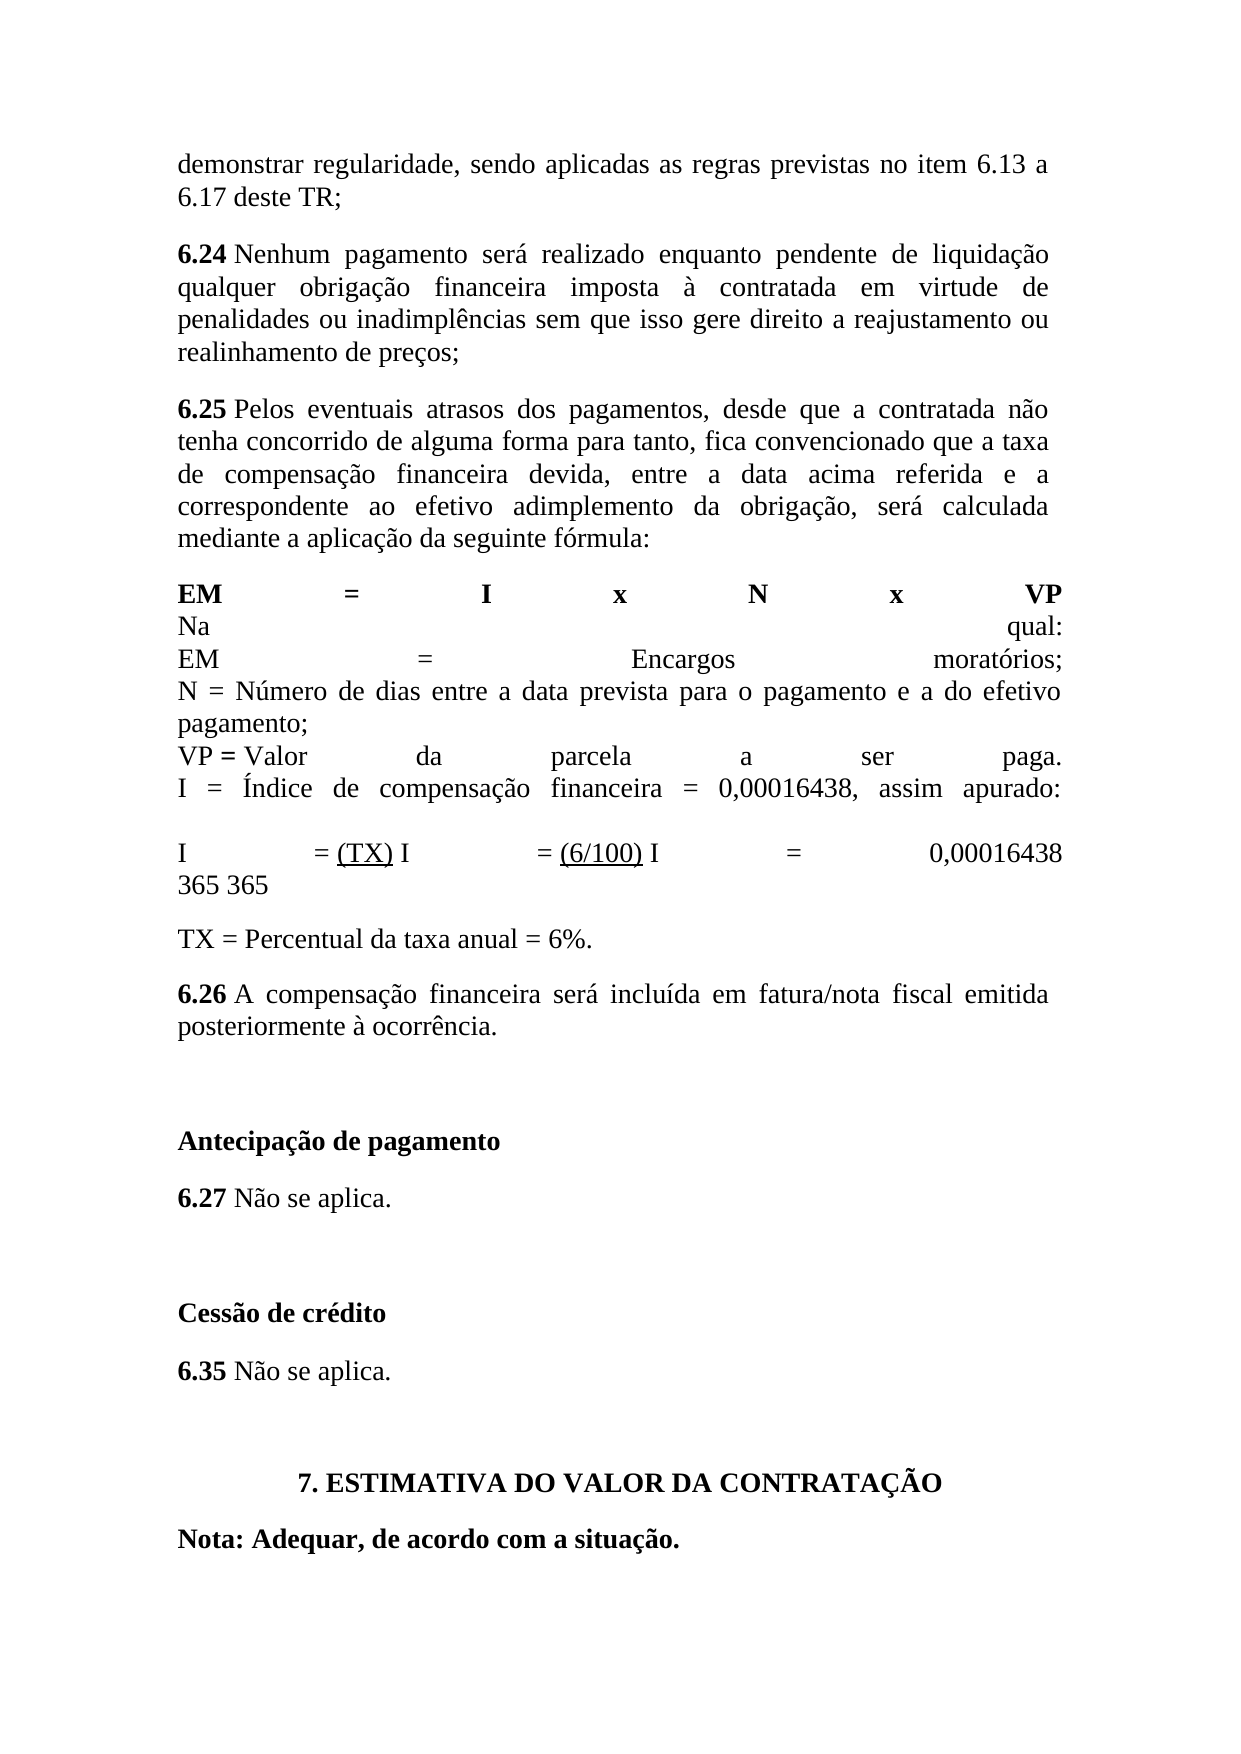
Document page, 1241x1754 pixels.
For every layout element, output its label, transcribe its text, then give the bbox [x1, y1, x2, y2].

text 6.25 Pelos eventuais atrasos dos pagamentos, desde que a contratada não tenha concorrido de alguma forma para tanto, fica convencionado que a taxa de compensação financeira devida, entre a data acima referida e a correspondente ao efetivo adimplemento da obrigação, será calculada mediante a aplicação da seguinte fórmula: [177, 392, 1051, 554]
text 6.27 Não se aplica. [177, 1182, 1051, 1214]
text EM = I x N x VP Na qual: EM = Encargos moratórios; N = Número de dias entre a data prevista para o pagamento e a do efetivo pagamento; VP = Valor da parcela a ser paga. I = Índice de compensação financeira = 0,00016438, assim apurado: I = (TX) I = (6/100) I = 0,00016438 365 365 [177, 577, 1063, 901]
text 6.35 Não se aplica. [177, 1354, 1051, 1386]
text Nota: Adequar, de acordo com a situação. [177, 1522, 1051, 1554]
text 7. ESTIMATIVA DO VALOR DA CONTRATAÇÃO [177, 1466, 1063, 1499]
text 6.26 A compensação financeira será incluída em fatura/nota fiscal emitida posteriormente à ocorrência. [177, 977, 1051, 1042]
text TX = Percentual da taxa anual = 6%. [177, 922, 1063, 954]
text demonstrar regularidade, sendo aplicadas as regras previstas no item 6.13 a 6.17 deste TR; [177, 148, 1051, 212]
text 6.24 Nenhum pagamento será realizado enquanto pendente de liquidação qualquer obrigação financeira imposta à contratada em virtude de penalidades ou inadimplências sem que isso gere direito a reajustamento ou realinhamento de preços; [177, 237, 1051, 367]
text Antecipação de pagamento [177, 1124, 1051, 1157]
text Cessão de crédito [177, 1296, 1051, 1329]
